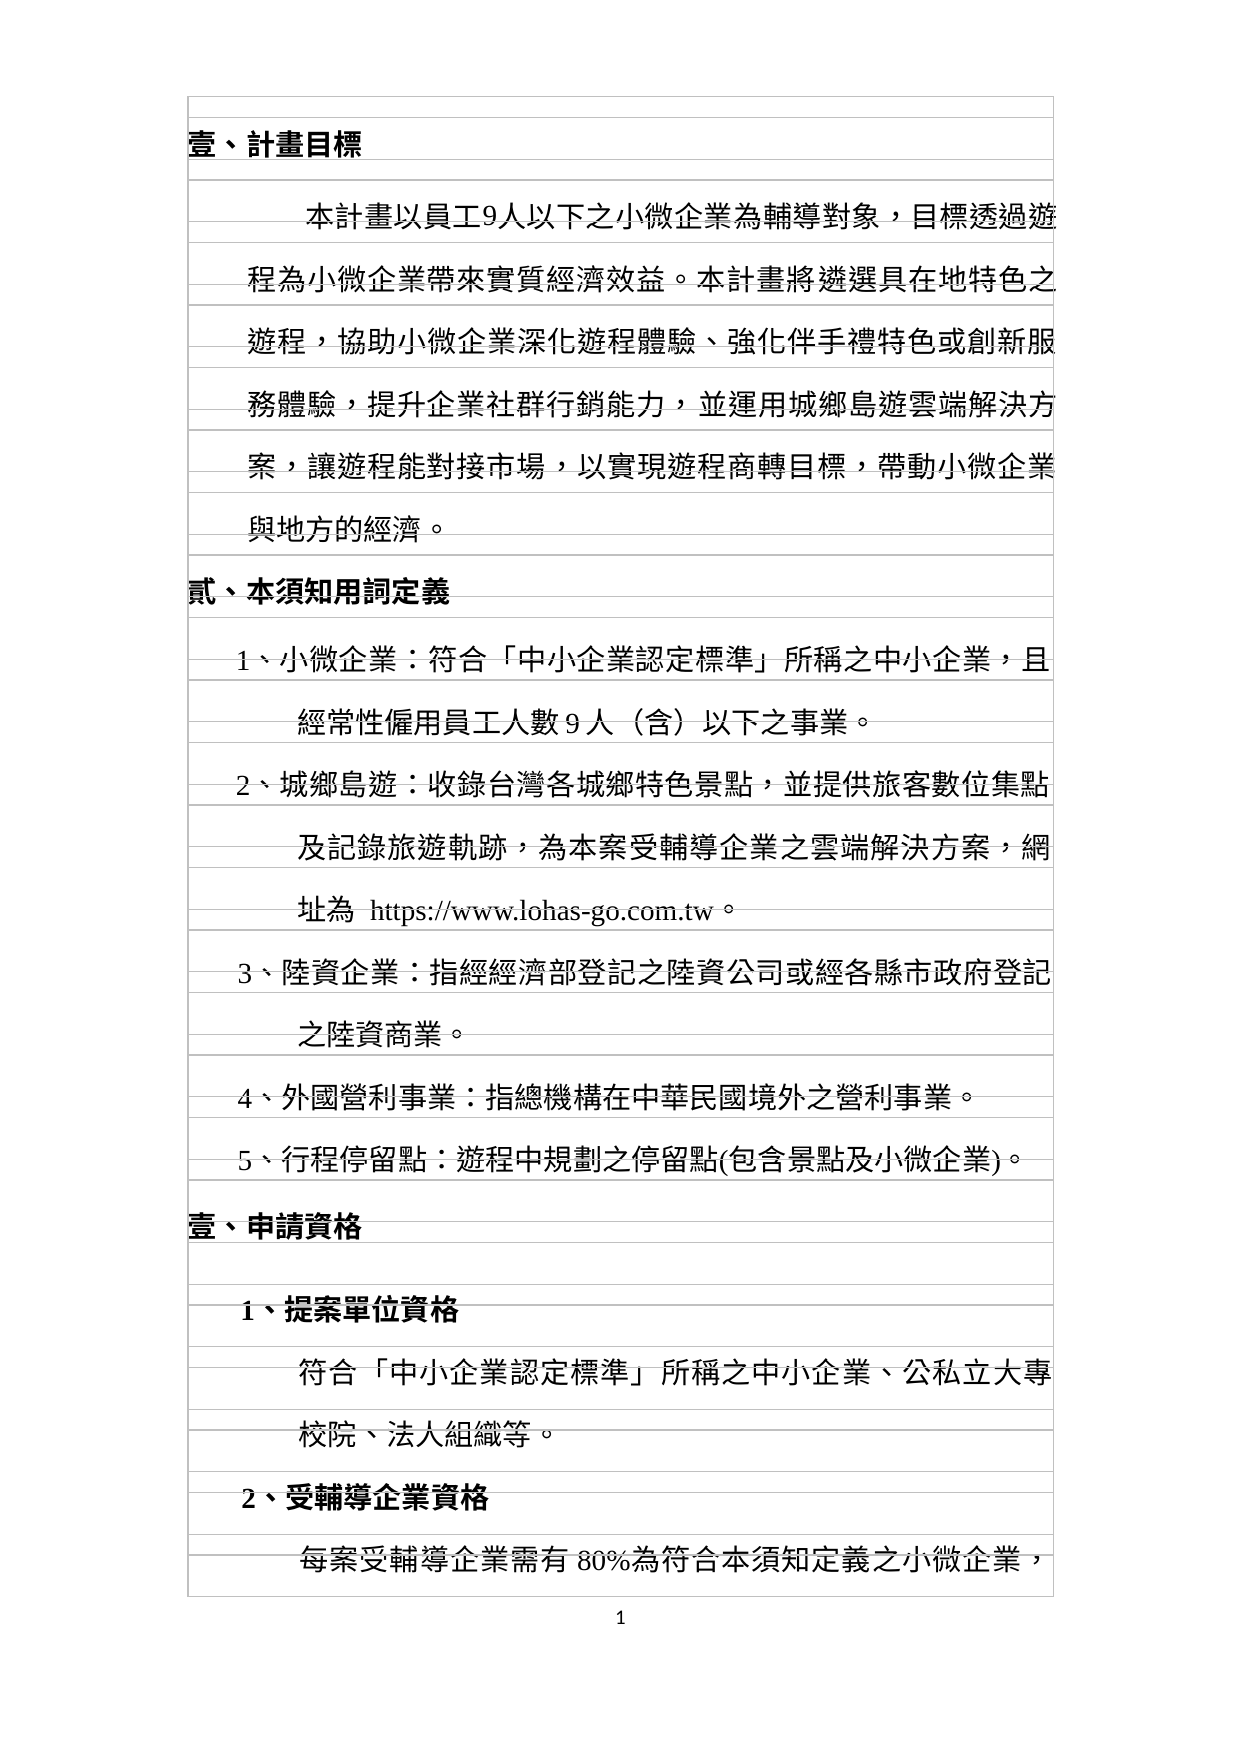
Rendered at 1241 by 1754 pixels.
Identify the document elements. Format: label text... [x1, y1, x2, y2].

subtitle 申請資格 [189, 1222, 1053, 1242]
text 本計畫以員工9人以下之小微企業為輔導對象，目標透過遊程為小微企業帶來實質經濟效益。本計畫將遴選具在地特色之遊程，協助小微企業深化遊程體驗、強化伴手禮特色或創新服務體驗，提升企業社群行銷能力，並運用城鄉島遊雲端解決方案，讓遊程能對接市場，以實現遊程商轉目標，帶動小微企業與地方的經濟。 [247, 347, 1053, 367]
text 本計畫以員工9人以下之小微企業為輔導對象，目標透過遊程為小微企業帶來實質經濟效益。本計畫將遴選具在地特色之遊程，協助小微企業深化遊程體驗、強化伴手禮特色或創新服務體驗，提升企業社群行銷能力，並運用城鄉島遊雲端解決方案，讓遊程能對接市場，以實現遊程商轉目標，帶動小微企業與地方的經濟。 [247, 306, 1053, 346]
list 城鄉島遊：收錄台灣各城鄉特色景點，並提供旅客數位集點及記錄旅遊軌跡，為本案受輔導企業之雲端解決方案，網址為 https://www.lohas-go.com.tw。 [236, 785, 1053, 804]
text 符合「中小企業認定標準」所稱之中小企業、公私立大專校院、法人組織等。 [298, 1431, 1053, 1454]
text 符合「中小企業認定標準」所稱之中小企業、公私立大專校院、法人組織等。 [298, 1410, 1053, 1429]
list 小微企業：符合「中小企業認定標準」所稱之中小企業，且經常性僱用員工人數9人（含）以下之事業。 [236, 618, 1053, 659]
list 陸資企業：指經經濟部登記之陸資公司或經各縣市政府登記之陸資商業。 [237, 993, 1053, 1034]
text 本計畫以員工9人以下之小微企業為輔導對象，目標透過遊程為小微企業帶來實質經濟效益。本計畫將遴選具在地特色之遊程，協助小微企業深化遊程體驗、強化伴手禮特色或創新服務體驗，提升企業社群行銷能力，並運用城鄉島遊雲端解決方案，讓遊程能對接市場，以實現遊程商轉目標，帶動小微企業與地方的經濟。 [247, 285, 1053, 304]
subtitle 計畫目標 [189, 118, 1053, 159]
text 符合「中小企業認定標準」所稱之中小企業、公私立大專校院、法人組織等。 [298, 1347, 1053, 1367]
subtitle 申請資格 [189, 1243, 1053, 1247]
list 小微企業：符合「中小企業認定標準」所稱之中小企業，且經常性僱用員工人數9人（含）以下之事業。 [236, 660, 1053, 679]
list 受輔導企業資格 [241, 1472, 1053, 1492]
list 提案單位資格 [240, 1266, 1053, 1284]
text 本計畫以員工9人以下之小微企業為輔導對象，目標透過遊程為小微企業帶來實質經濟效益。本計畫將遴選具在地特色之遊程，協助小微企業深化遊程體驗、強化伴手禮特色或創新服務體驗，提升企業社群行銷能力，並運用城鄉島遊雲端解決方案，讓遊程能對接市場，以實現遊程商轉目標，帶動小微企業與地方的經濟。 [247, 535, 1053, 554]
text 本計畫以員工9人以下之小微企業為輔導對象，目標透過遊程為小微企業帶來實質經濟效益。本計畫將遴選具在地特色之遊程，協助小微企業深化遊程體驗、強化伴手禮特色或創新服務體驗，提升企業社群行銷能力，並運用城鄉島遊雲端解決方案，讓遊程能對接市場，以實現遊程商轉目標，帶動小微企業與地方的經濟。 [247, 431, 1053, 471]
list 行程停留點：遊程中規劃之停留點(包含景點及小微企業)。 [237, 1160, 1053, 1179]
list 陸資企業：指經經濟部登記之陸資公司或經各縣市政府登記之陸資商業。 [237, 1035, 1053, 1054]
list 城鄉島遊：收錄台灣各城鄉特色景點，並提供旅客數位集點及記錄旅遊軌跡，為本案受輔導企業之雲端解決方案，網址為 https://www.lohas-go.com.tw。 [236, 868, 1053, 909]
list 受輔導企業資格 [241, 1493, 1053, 1516]
list 提案單位資格 [240, 1306, 1053, 1329]
list 小微企業：符合「中小企業認定標準」所稱之中小企業，且經常性僱用員工人數9人（含）以下之事業。 [236, 722, 1053, 741]
list 城鄉島遊：收錄台灣各城鄉特色景點，並提供旅客數位集點及記錄旅遊軌跡，為本案受輔導企業之雲端解決方案，網址為 https://www.lohas-go.com.tw。 [236, 806, 1053, 846]
list 城鄉島遊：收錄台灣各城鄉特色景點，並提供旅客數位集點及記錄旅遊軌跡，為本案受輔導企業之雲端解決方案，網址為 https://www.lohas-go.com.tw。 [236, 743, 1053, 784]
list 外國營利事業：指總機構在中華民國境外之營利事業。 [237, 1097, 1053, 1116]
list 小微企業：符合「中小企業認定標準」所稱之中小企業，且經常性僱用員工人數9人（含）以下之事業。 [236, 681, 1053, 721]
text 每案受輔導企業需有80%為符合本須知定義之小微企業，且應符合下列資格： [299, 1535, 1053, 1554]
text 本計畫以員工9人以下之小微企業為輔導對象，目標透過遊程為小微企業帶來實質經濟效益。本計畫將遴選具在地特色之遊程，協助小微企業深化遊程體驗、強化伴手禮特色或創新服務體驗，提升企業社群行銷能力，並運用城鄉島遊雲端解決方案，讓遊程能對接市場，以實現遊程商轉目標，帶動小微企業與地方的經濟。 [247, 368, 1053, 409]
text 本計畫以員工9人以下之小微企業為輔導對象，目標透過遊程為小微企業帶來實質經濟效益。本計畫將遴選具在地特色之遊程，協助小微企業深化遊程體驗、強化伴手禮特色或創新服務體驗，提升企業社群行銷能力，並運用城鄉島遊雲端解決方案，讓遊程能對接市場，以實現遊程商轉目標，帶動小微企業與地方的經濟。 [247, 493, 1053, 534]
list 受輔導企業資格 [241, 1454, 1053, 1471]
list 外國營利事業：指總機構在中華民國境外之營利事業。 [237, 1056, 1053, 1096]
text 符合「中小企業認定標準」所稱之中小企業、公私立大專校院、法人組織等。 [298, 1368, 1053, 1409]
text 本計畫以員工9人以下之小微企業為輔導對象，目標透過遊程為小微企業帶來實質經濟效益。本計畫將遴選具在地特色之遊程，協助小微企業深化遊程體驗、強化伴手禮特色或創新服務體驗，提升企業社群行銷能力，並運用城鄉島遊雲端解決方案，讓遊程能對接市場，以實現遊程商轉目標，帶動小微企業與地方的經濟。 [247, 222, 1053, 242]
list 陸資企業：指經經濟部登記之陸資公司或經各縣市政府登記之陸資商業。 [237, 931, 1053, 971]
list 提案單位資格 [240, 1285, 1053, 1304]
text 符合「中小企業認定標準」所稱之中小企業、公私立大專校院、法人組織等。 [298, 1329, 1053, 1346]
list 行程停留點：遊程中規劃之停留點(包含景點及小微企業)。 [237, 1118, 1053, 1159]
subtitle 本須知用詞定義 [189, 597, 1053, 612]
subtitle [189, 160, 1053, 165]
list 城鄉島遊：收錄台灣各城鄉特色景點，並提供旅客數位集點及記錄旅遊軌跡，為本案受輔導企業之雲端解決方案，網址為 https://www.lohas-go.com.tw。 [236, 910, 1053, 929]
text 本計畫以員工9人以下之小微企業為輔導對象，目標透過遊程為小微企業帶來實質經濟效益。本計畫將遴選具在地特色之遊程，協助小微企業深化遊程體驗、強化伴手禮特色或創新服務體驗，提升企業社群行銷能力，並運用城鄉島遊雲端解決方案，讓遊程能對接市場，以實現遊程商轉目標，帶動小微企業與地方的經濟。 [247, 184, 1053, 221]
subtitle 申請資格 [189, 1197, 1053, 1221]
text 每案受輔導企業需有80%為符合本須知定義之小微企業，且應符合下列資格： [299, 1556, 1053, 1579]
text 每案受輔導企業需有80%為符合本須知定義之小微企業，且應符合下列資格： [299, 1516, 1053, 1534]
list 陸資企業：指經經濟部登記之陸資公司或經各縣市政府登記之陸資商業。 [237, 972, 1053, 992]
text 本計畫以員工9人以下之小微企業為輔導對象，目標透過遊程為小微企業帶來實質經濟效益。本計畫將遴選具在地特色之遊程，協助小微企業深化遊程體驗、強化伴手禮特色或創新服務體驗，提升企業社群行銷能力，並運用城鄉島遊雲端解決方案，讓遊程能對接市場，以實現遊程商轉目標，帶動小微企業與地方的經濟。 [247, 243, 1053, 284]
text 本計畫以員工9人以下之小微企業為輔導對象，目標透過遊程為小微企業帶來實質經濟效益。本計畫將遴選具在地特色之遊程，協助小微企業深化遊程體驗、強化伴手禮特色或創新服務體驗，提升企業社群行銷能力，並運用城鄉島遊雲端解決方案，讓遊程能對接市場，以實現遊程商轉目標，帶動小微企業與地方的經濟。 [247, 472, 1053, 492]
text 本計畫以員工9人以下之小微企業為輔導對象，目標透過遊程為小微企業帶來實質經濟效益。本計畫將遴選具在地特色之遊程，協助小微企業深化遊程體驗、強化伴手禮特色或創新服務體驗，提升企業社群行銷能力，並運用城鄉島遊雲端解決方案，讓遊程能對接市場，以實現遊程商轉目標，帶動小微企業與地方的經濟。 [247, 410, 1053, 429]
list 城鄉島遊：收錄台灣各城鄉特色景點，並提供旅客數位集點及記錄旅遊軌跡，為本案受輔導企業之雲端解決方案，網址為 https://www.lohas-go.com.tw。 [236, 847, 1053, 867]
subtitle 本須知用詞定義 [189, 562, 1053, 596]
